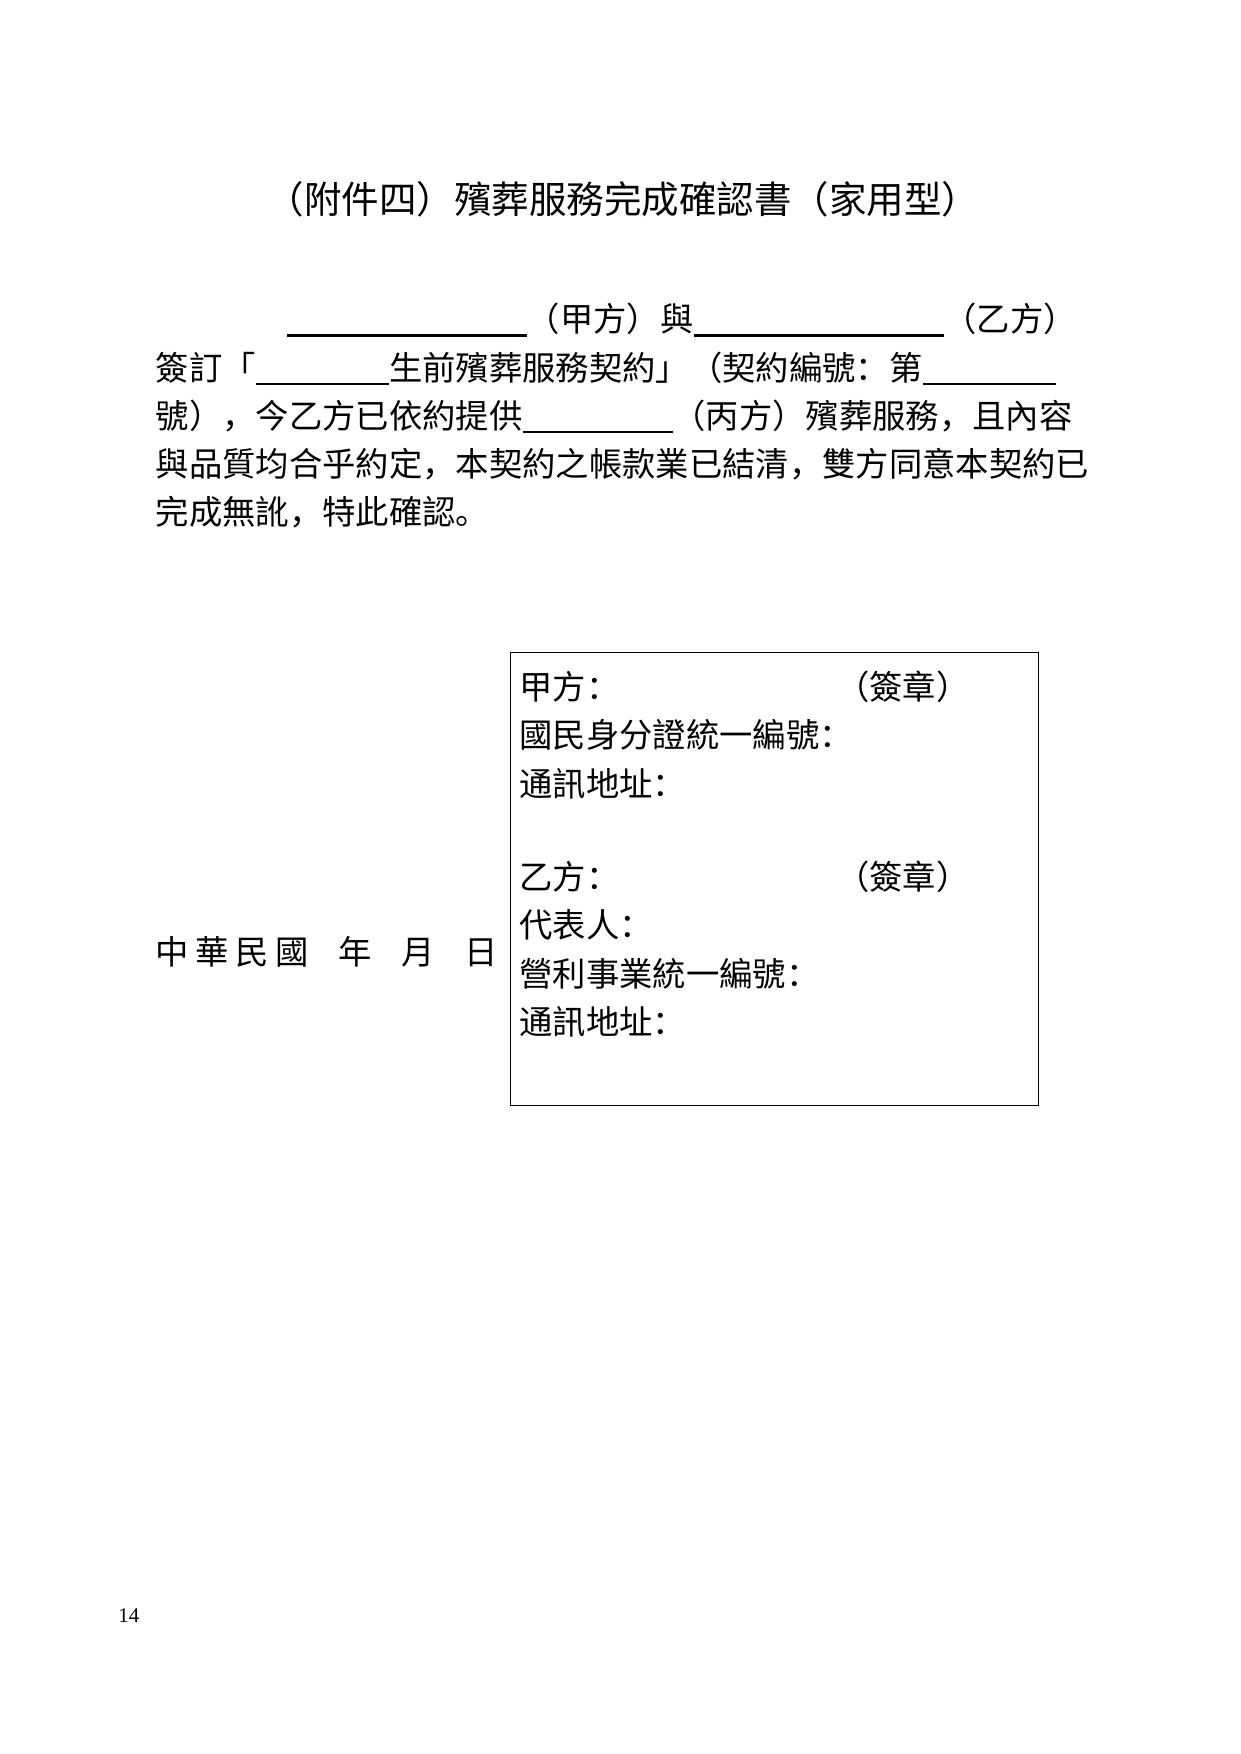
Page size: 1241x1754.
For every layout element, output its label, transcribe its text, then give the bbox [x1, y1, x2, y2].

text 甲方： （簽章） [519, 661, 1029, 709]
text 代表人： [519, 899, 1029, 947]
text [1039, 926, 1103, 974]
text 中華民國 年 月 日 [155, 926, 510, 974]
text 通訊地址： [519, 757, 1029, 806]
text 國民身分證統一編號： [519, 709, 1029, 757]
text （附件四）殯葬服務完成確認書（家用型） [118, 169, 1127, 224]
text 營利事業統一編號： [519, 947, 1029, 996]
text （甲方）與 （乙方）簽訂「 生前殯葬服務契約」（契約編號：第 號），今乙方已依約提供 （丙方）殯葬服務，且內容與品質均合乎約定，本契約之帳款業已結清，雙方同意本契約已完成無訛，特此確認。 [156, 293, 1103, 534]
text 通訊地址： [519, 996, 1029, 1044]
text 乙方： （簽章） [519, 851, 1029, 899]
